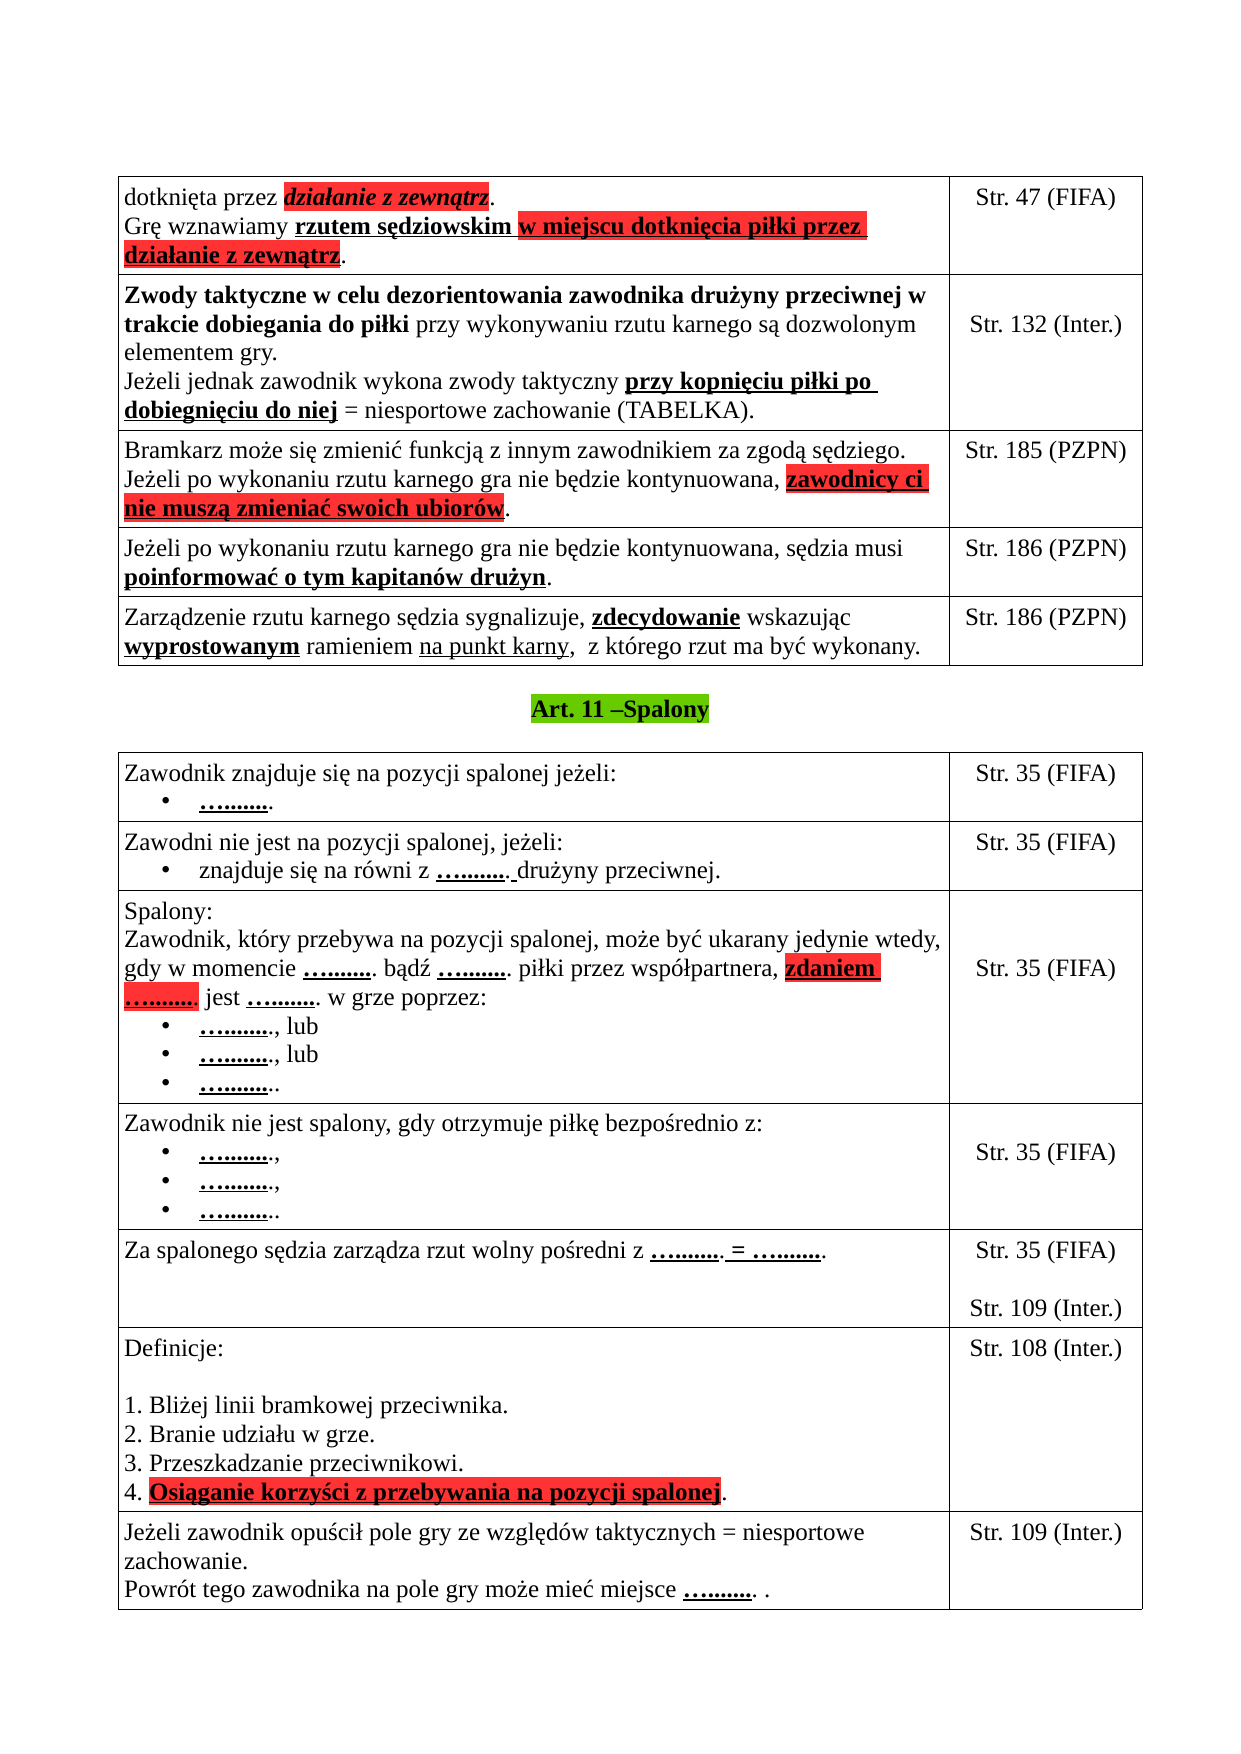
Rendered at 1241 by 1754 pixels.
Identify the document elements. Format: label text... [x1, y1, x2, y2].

table_cell Str. 35 (FIFA) [950, 891, 1142, 1103]
table_cell Str. 186 (PZPN) [950, 597, 1142, 665]
table_cell Spalony: Zawodnik, który przebywa na pozycji spalonej, może być ukarany jedynie wtedy, gdy w momencie …........ bądź …........ piłki przez współpartnera, zdaniem …........ jest …........ w grze poprzez: …........, lub …........, lub …......... [119, 891, 949, 1103]
table_cell Definicje: 1. Bliżej linii bramkowej przeciwnika. 2. Branie udziału w grze. 3. Przeszkadzanie przeciwnikowi. 4. Osiąganie korzyści z przebywania na pozycji spalonej. [119, 1328, 949, 1511]
table_cell Str. 132 (Inter.) [950, 275, 1142, 429]
table_cell Str. 185 (PZPN) [950, 431, 1142, 527]
table_cell Str. 186 (PZPN) [950, 528, 1142, 596]
table_cell Zawodnik nie jest spalony, gdy otrzymuje piłkę bezpośrednio z: …........, …........, …......... [119, 1104, 949, 1229]
table_cell Str. 108 (Inter.) [950, 1328, 1142, 1511]
table_header Zawodnik znajduje się na pozycji spalonej jeżeli: …........ [119, 753, 949, 821]
table_cell Str. 109 (Inter.) [950, 1512, 1142, 1609]
table_cell Zarządzenie rzutu karnego sędzia sygnalizuje, zdecydowanie wskazując wyprostowanym ramieniem na punkt karny, z którego rzut ma być wykonany. [119, 597, 949, 665]
table_header Str. 35 (FIFA) [950, 753, 1142, 821]
table_cell Zawodni nie jest na pozycji spalonej, jeżeli: znajduje się na równi z …........ drużyny przeciwnej. [119, 822, 949, 890]
table_cell Str. 35 (FIFA) [950, 822, 1142, 890]
table_cell Jeżeli zawodnik opuścił pole gry ze względów taktycznych = niesportowe zachowanie. Powrót tego zawodnika na pole gry może mieć miejsce …........ . [119, 1512, 949, 1609]
table_cell Str. 35 (FIFA) [950, 1104, 1142, 1229]
table_cell Zwody taktyczne w celu dezorientowania zawodnika drużyny przeciwnej w trakcie dobiegania do piłki przy wykonywaniu rzutu karnego są dozwolonym elementem gry. Jeżeli jednak zawodnik wykona zwody taktyczny przy kopnięciu piłki po dobiegnięciu do niej = niesportowe zachowanie (TABELKA). [119, 275, 949, 429]
table_cell dotknięta przez działanie z zewnątrz. Grę wznawiamy rzutem sędziowskim w miejscu dotknięcia piłki przez działanie z zewnątrz. [119, 177, 949, 274]
text Art. 11 –Spalony [118, 694, 1122, 723]
table_cell Str. 35 (FIFA) Str. 109 (Inter.) [950, 1230, 1142, 1327]
table_cell Bramkarz może się zmienić funkcją z innym zawodnikiem za zgodą sędziego. Jeżeli po wykonaniu rzutu karnego gra nie będzie kontynuowana, zawodnicy ci nie muszą zmieniać swoich ubiorów. [119, 431, 949, 527]
table_cell Str. 47 (FIFA) [950, 177, 1142, 274]
table_cell Za spalonego sędzia zarządza rzut wolny pośredni z …........ = …........ [119, 1230, 949, 1327]
table_cell Jeżeli po wykonaniu rzutu karnego gra nie będzie kontynuowana, sędzia musi poinformować o tym kapitanów drużyn. [119, 528, 949, 596]
